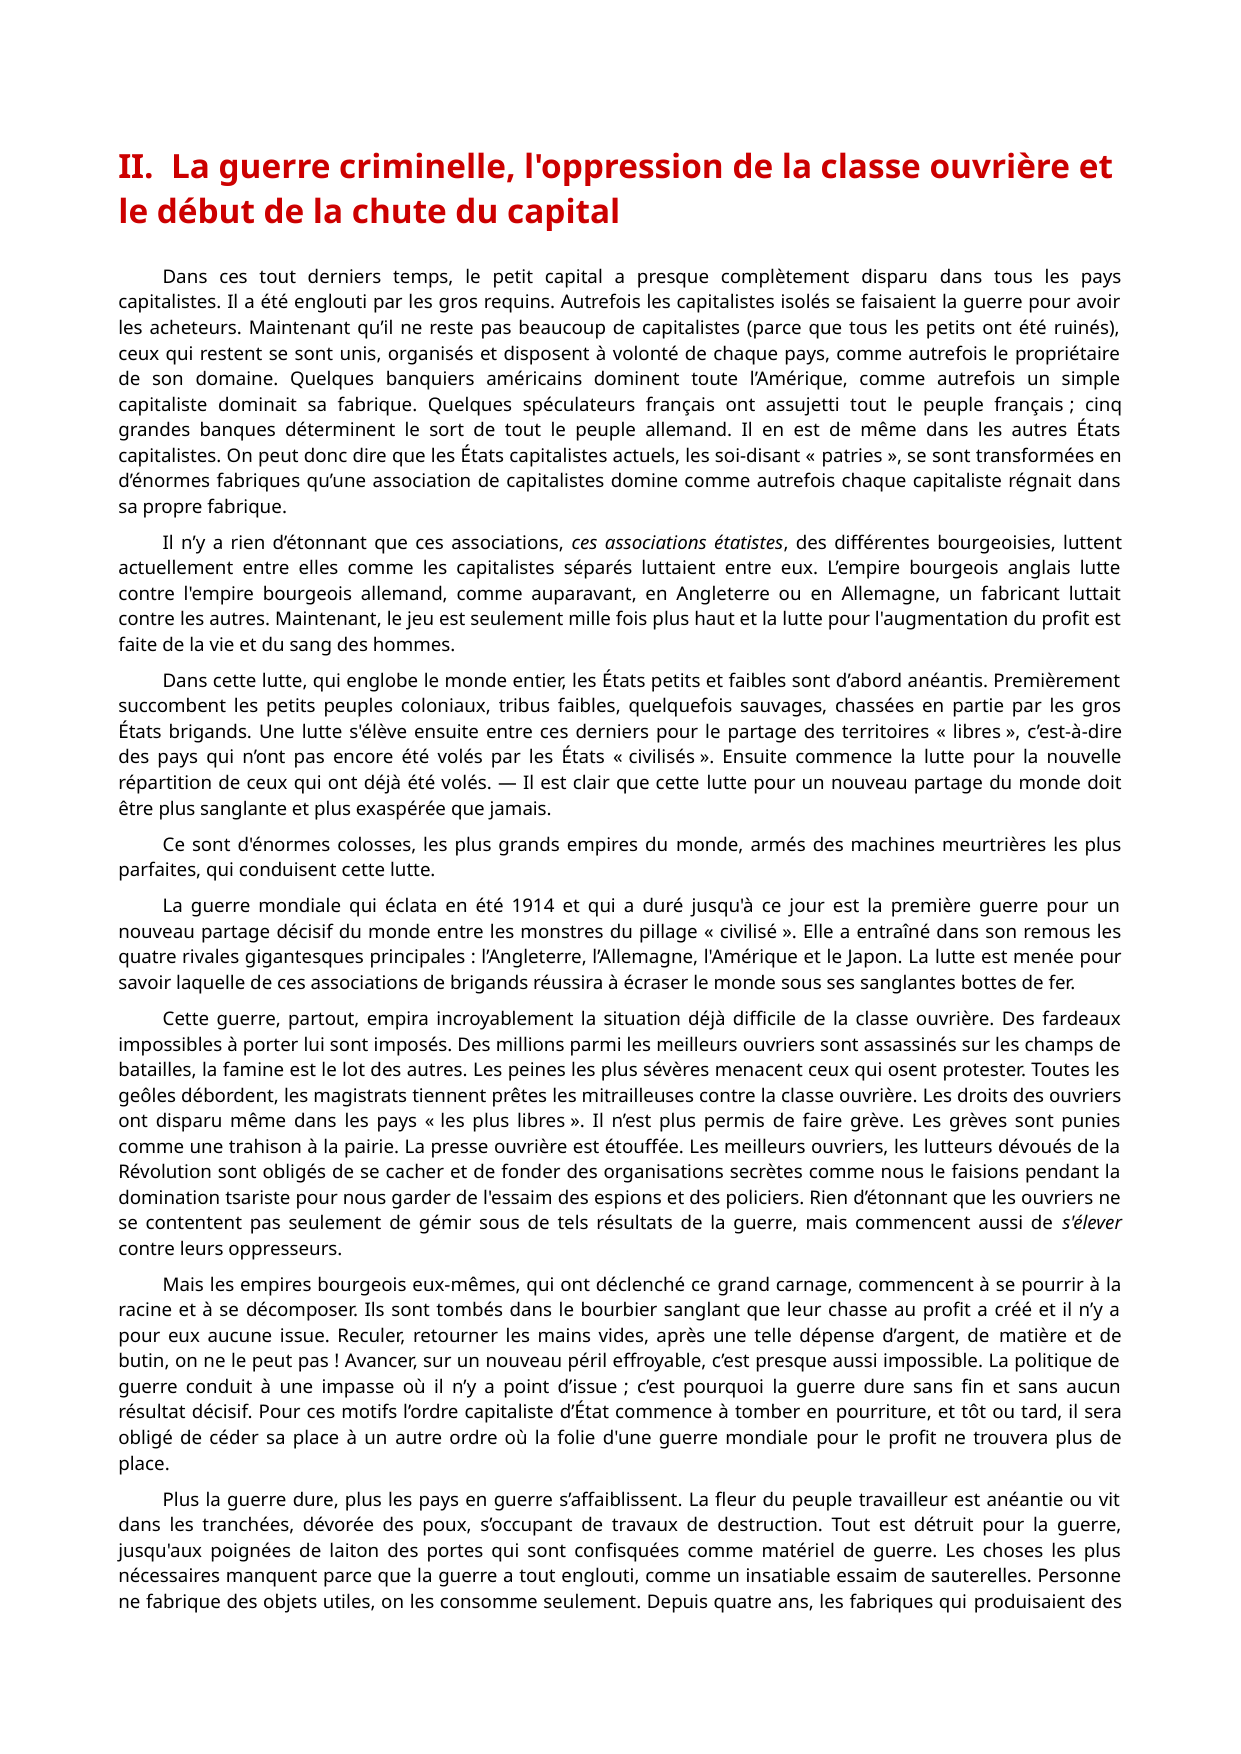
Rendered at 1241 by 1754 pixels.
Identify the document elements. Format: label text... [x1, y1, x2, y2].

text La guerre mondiale qui éclata en été 1914 et qui a duré jusqu'à ce jour est la première guerre pour un nouveau partage décisif du monde entre les monstres du pillage « civilisé ». Elle a entraîné dans son remous les quatre rivales gigantesques principales : l’Angleterre, l’Allemagne, l'Amérique et le Japon. La lutte est menée pour savoir laquelle de ces associations de brigands réussira à écraser le monde sous ses sanglantes bottes de fer. [118, 893, 1122, 995]
subtitle II. La guerre criminelle, l'oppression de la classe ouvrière et le début de la chute du capital [118, 143, 1122, 234]
text Plus la guerre dure, plus les pays en guerre s’affaiblissent. La fleur du peuple travailleur est anéantie ou vit dans les tranchées, dévorée des poux, s’occupant de travaux de destruction. Tout est détruit pour la guerre, jusqu'aux poignées de laiton des portes qui sont confisquées comme matériel de guerre. Les choses les plus nécessaires manquent parce que la guerre a tout englouti, comme un insatiable essaim de sauterelles. Personne ne fabrique des objets utiles, on les consomme seulement. Depuis quatre ans, les fabriques qui produisaient des [118, 1486, 1122, 1614]
text Dans ces tout derniers temps, le petit capital a presque complètement disparu dans tous les pays capitalistes. Il a été englouti par les gros requins. Autrefois les capitalistes isolés se faisaient la guerre pour avoir les acheteurs. Maintenant qu’il ne reste pas beaucoup de capitalistes (parce que tous les petits ont été ruinés), ceux qui restent se sont unis, organisés et disposent à volonté de chaque pays, comme autrefois le propriétaire de son domaine. Quelques banquiers américains dominent toute l’Amérique, comme autrefois un simple capitaliste dominait sa fabrique. Quelques spéculateurs français ont assujetti tout le peuple français ; cinq grandes banques déterminent le sort de tout le peuple allemand. Il en est de même dans les autres États capitalistes. On peut donc dire que les États capitalistes actuels, les soi-disant « patries », se sont transformées en d’énormes fabriques qu’une association de capitalistes domine comme autrefois chaque capitaliste régnait dans sa propre fabrique. [118, 263, 1122, 518]
text Ce sont d'énormes colosses, les plus grands empires du monde, armés des machines meurtrières les plus parfaites, qui conduisent cette lutte. [118, 831, 1122, 882]
text Mais les empires bourgeois eux-mêmes, qui ont déclenché ce grand carnage, commencent à se pourrir à la racine et à se décomposer. Ils sont tombés dans le bourbier sanglant que leur chasse au profit a créé et il n’y a pour eux aucune issue. Reculer, retourner les mains vides, après une telle dépense d’argent, de matière et de butin, on ne le peut pas ! Avancer, sur un nouveau péril effroyable, c’est presque aussi impossible. La politique de guerre conduit à une impasse où il n’y a point d’issue ; c’est pourquoi la guerre dure sans fin et sans aucun résultat décisif. Pour ces motifs l’ordre capitaliste d’État commence à tomber en pourriture, et tôt ou tard, il sera obligé de céder sa place à un autre ordre où la folie d'une guerre mondiale pour le profit ne trouvera plus de place. [118, 1271, 1122, 1475]
text Dans cette lutte, qui englobe le monde entier, les États petits et faibles sont d’abord anéantis. Premièrement succombent les petits peuples coloniaux, tribus faibles, quelquefois sauvages, chassées en partie par les gros États brigands. Une lutte s'élève ensuite entre ces derniers pour le partage des territoires « libres », c’est-à-dire des pays qui n’ont pas encore été volés par les États « civilisés ». Ensuite commence la lutte pour la nouvelle répartition de ceux qui ont déjà été volés. — Il est clair que cette lutte pour un nouveau partage du monde doit être plus sanglante et plus exaspérée que jamais. [118, 667, 1122, 820]
text Cette guerre, partout, empira incroyablement la situation déjà difficile de la classe ouvrière. Des fardeaux impossibles à porter lui sont imposés. Des millions parmi les meilleurs ouvriers sont assassinés sur les champs de batailles, la famine est le lot des autres. Les peines les plus sévères menacent ceux qui osent protester. Toutes les geôles débordent, les magistrats tiennent prêtes les mitrailleuses contre la classe ouvrière. Les droits des ouvriers ont disparu même dans les pays « les plus libres ». Il n’est plus permis de faire grève. Les grèves sont punies comme une trahison à la pairie. La presse ouvrière est étouffée. Les meilleurs ouvriers, les lutteurs dévoués de la Révolution sont obligés de se cacher et de fonder des organisations secrètes comme nous le faisions pendant la domination tsariste pour nous garder de l'essaim des espions et des policiers. Rien d’étonnant que les ouvriers ne se contentent pas seulement de gémir sous de tels résultats de la guerre, mais commencent aussi de s'élever contre leurs oppresseurs. [118, 1005, 1122, 1261]
text Il n’y a rien d’étonnant que ces associations, ces associations étatistes, des différentes bourgeoisies, luttent actuellement entre elles comme les capitalistes séparés luttaient entre eux. L’empire bourgeois anglais lutte contre l'empire bourgeois allemand, comme auparavant, en Angleterre ou en Allemagne, un fabricant luttait contre les autres. Maintenant, le jeu est seulement mille fois plus haut et la lutte pour l'augmentation du profit est faite de la vie et du sang des hommes. [118, 529, 1122, 657]
